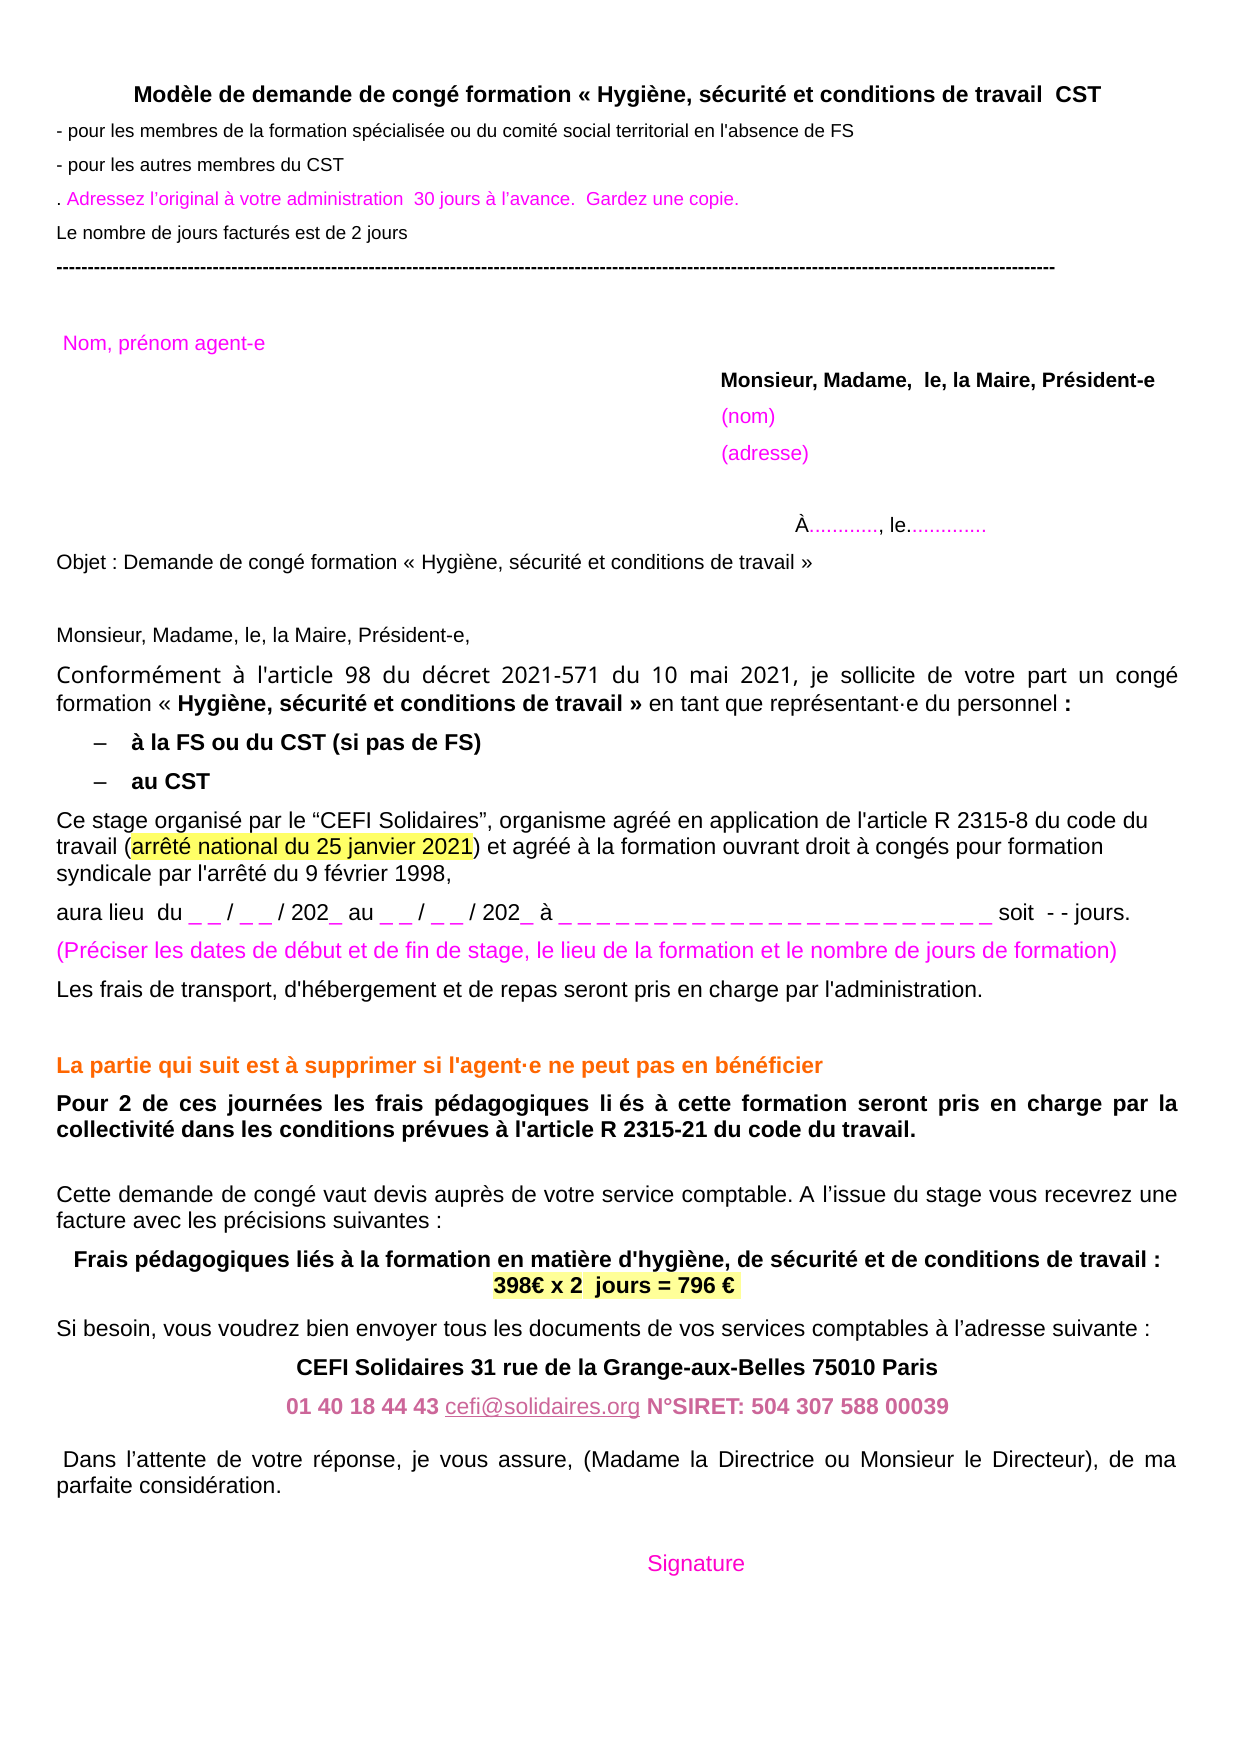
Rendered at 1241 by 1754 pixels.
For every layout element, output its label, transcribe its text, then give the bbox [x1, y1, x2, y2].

text CEFI Solidaires 31 rue de la Grange-aux-Belles 75010 Paris [56, 1354, 1178, 1381]
text Objet : Demande de congé formation « Hygiène, sécurité et conditions de travail » [56, 550, 1178, 574]
text . Adressez l’original à votre administration 30 jours à l’avance. Gardez une copie. [56, 188, 1178, 209]
text Monsieur, Madame, le, la Maire, Président-e, [56, 623, 1178, 647]
text (nom) [647, 404, 1178, 428]
text (Préciser les dates de début et de fin de stage, le lieu de la formation et le nombre de jours de formation) [56, 937, 1178, 964]
text Le nombre de jours facturés est de 2 jours [56, 222, 1178, 243]
text À............, le.............. [56, 513, 1178, 537]
text Frais pédagogiques liés à la formation en matière d'hygiène, de sécurité et de conditions de travail : 398€ x 2 jours = 796 € [56, 1246, 1178, 1299]
text Dans l’attente de votre réponse, je vous assure, (Madame la Directrice ou Monsieur le Directeur), de ma parfaite considération. [56, 1446, 1178, 1498]
text Monsieur, Madame, le, la Maire, Président-e [720, 367, 1178, 391]
text La partie qui suit est à supprimer si l'agent·e ne peut pas en bénéficier [56, 1052, 1178, 1078]
text Si besoin, vous voudrez bien envoyer tous les documents de vos services comptables à l’adresse suivante : [56, 1315, 1178, 1342]
text Signature [56, 1550, 1178, 1576]
text Cette demande de congé vaut devis auprès de votre service comptable. A l’issue du stage vous recevrez une facture avec les précisions suivantes : [56, 1181, 1178, 1233]
text Conformément à l'article 98 du décret 2021-571 du 10 mai 2021, je sollicite de votre part un congé formation « Hygiène, sécurité et conditions de travail » en tant que représentant·e du personnel : [56, 659, 1178, 717]
list à la FS ou du CST (si pas de FS) [94, 729, 1178, 756]
text Les frais de transport, d'hébergement et de repas seront pris en charge par l'administration. [56, 976, 1178, 1002]
text - pour les membres de la formation spécialisée ou du comité social territorial en l'absence de FS [56, 119, 1178, 141]
text 01 40 18 44 43 cefi@solidaires.org N°SIRET: 504 307 588 00039 [56, 1393, 1178, 1419]
text (adresse) [647, 440, 1178, 464]
text ---------------------------------------------------------------------------------------------------------------------------------------------------------------- [56, 256, 1178, 277]
text Ce stage organisé par le “CEFI Solidaires”, organisme agréé en application de l'article R 2315-8 du code du travail (arrêté national du 25 janvier 2021) et agréé à la formation ouvrant droit à congés pour formation syndicale par l'arrêté du 9 février 1998, [56, 807, 1178, 886]
text - pour les autres membres du CST [56, 153, 1178, 175]
text Modèle de demande de congé formation « Hygiène, sécurité et conditions de travail CST [56, 81, 1178, 107]
list au CST [94, 768, 1178, 794]
text Pour 2 de ces journées les frais pédagogiques li és à cette formation seront pris en charge par la collectivité dans les conditions prévues à l'article R 2315-21 du code du travail. [56, 1090, 1178, 1143]
text Nom, prénom agent-e [56, 329, 1178, 355]
text aura lieu du _ _ / _ _ / 202_ au _ _ / _ _ / 202_ à _ _ _ _ _ _ _ _ _ _ _ _ _ _ _ _ _ _ _ _ _ _ _ soit - - jours. [56, 898, 1178, 925]
